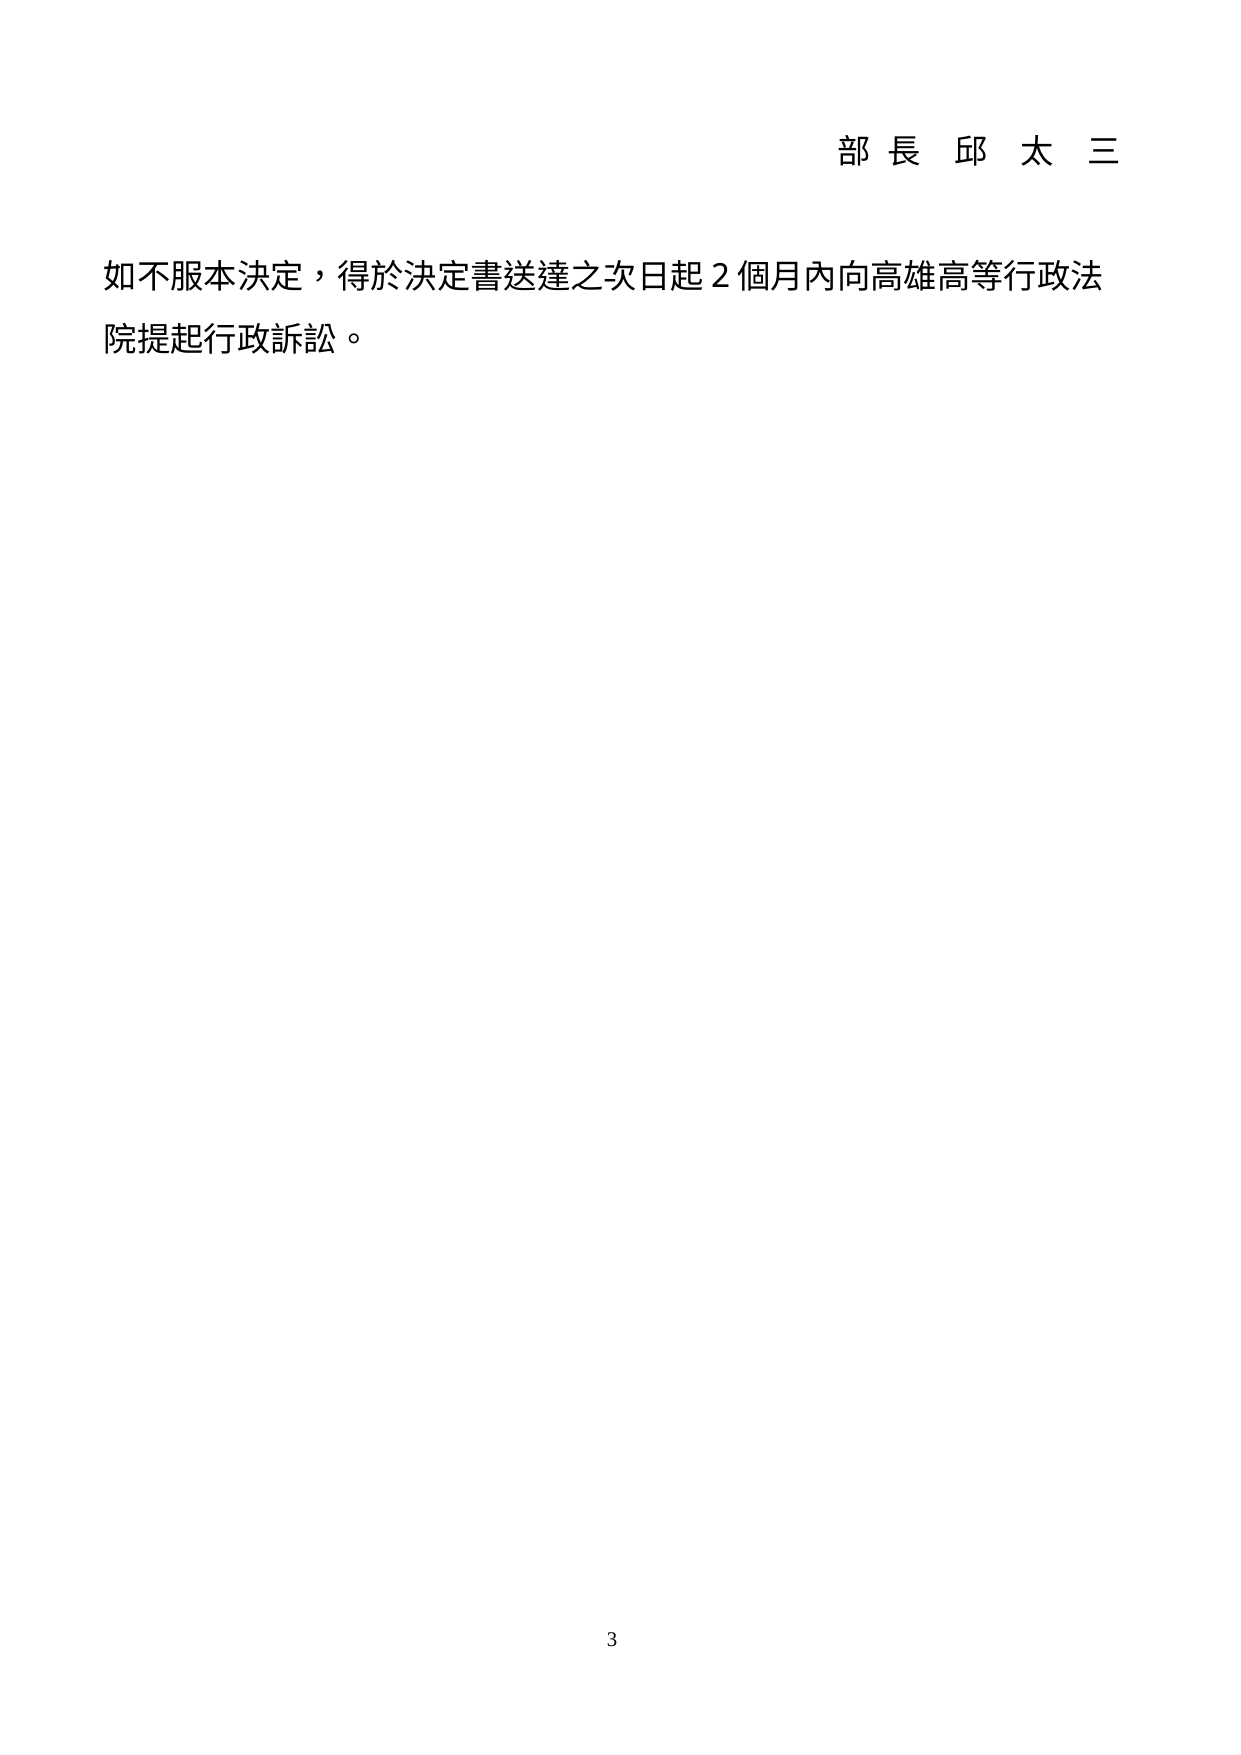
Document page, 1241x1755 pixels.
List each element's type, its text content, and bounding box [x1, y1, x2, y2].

text 如不服本決定，得於決定書送達之次日起2個月內向高雄高等行政法院提起行政訴訟。 [103, 233, 1120, 358]
text 部 長 邱 太 三 [103, 108, 1120, 170]
